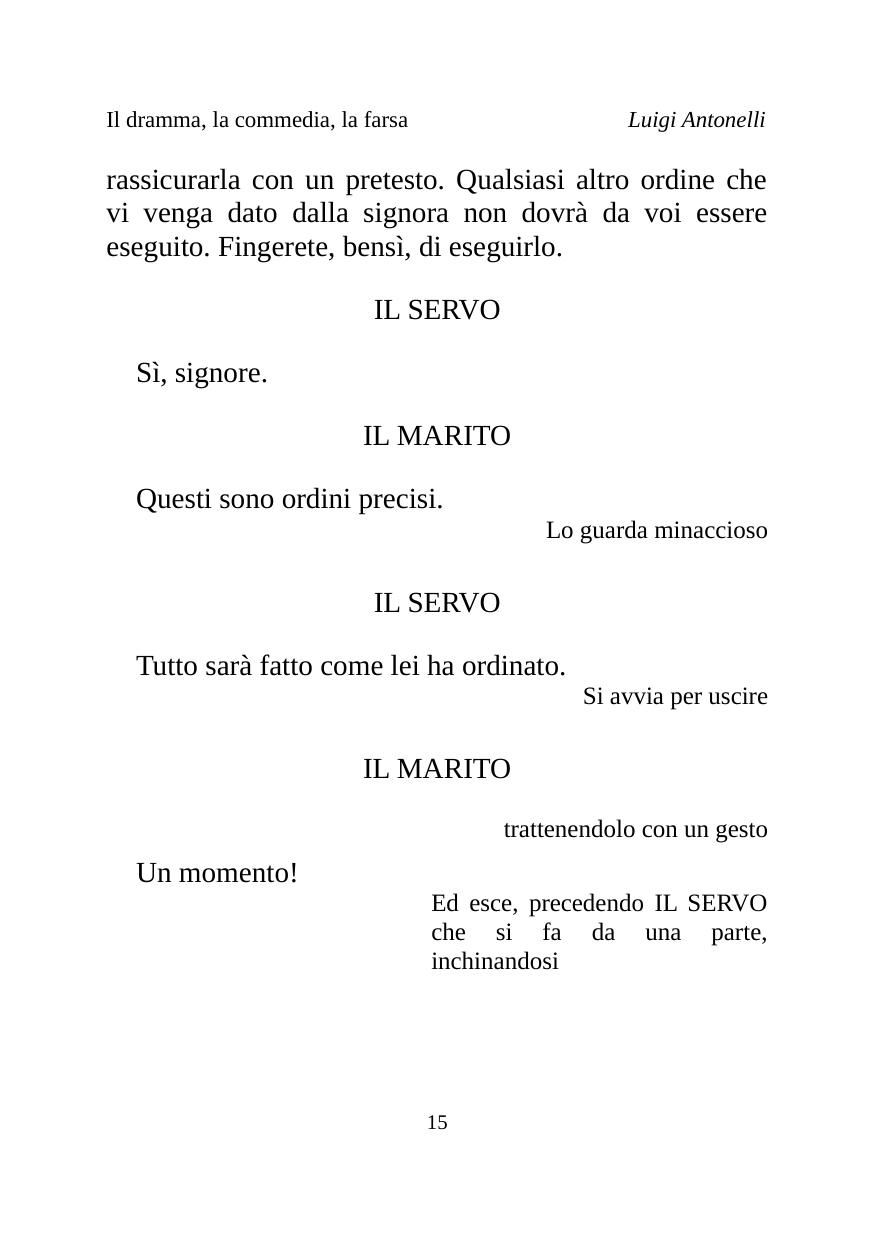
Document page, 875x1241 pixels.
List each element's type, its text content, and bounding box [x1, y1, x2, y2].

text Lo guarda minaccioso [431, 515, 768, 543]
text Sì, signore. [106, 355, 768, 389]
text Questi sono ordini precisi. [106, 481, 768, 515]
text IL SERVO [106, 292, 768, 326]
text IL MARITO [106, 418, 768, 452]
text trattenendolo con un gesto [431, 814, 768, 843]
text Tutto sarà fatto come lei ha ordinato. [106, 648, 768, 681]
text rassicurarla con un pretesto. Qualsiasi altro ordine che vi venga dato dalla signora non dovrà da voi essere eseguito. Fingerete, bensì, di eseguirlo. [106, 162, 768, 263]
text Si avvia per uscire [431, 681, 768, 710]
text IL MARITO [106, 751, 768, 785]
text Un momento! [106, 855, 768, 888]
text Ed esce, precedendo IL SERVO che si fa da una parte, inchinandosi [431, 888, 768, 975]
text IL SERVO [106, 585, 768, 618]
